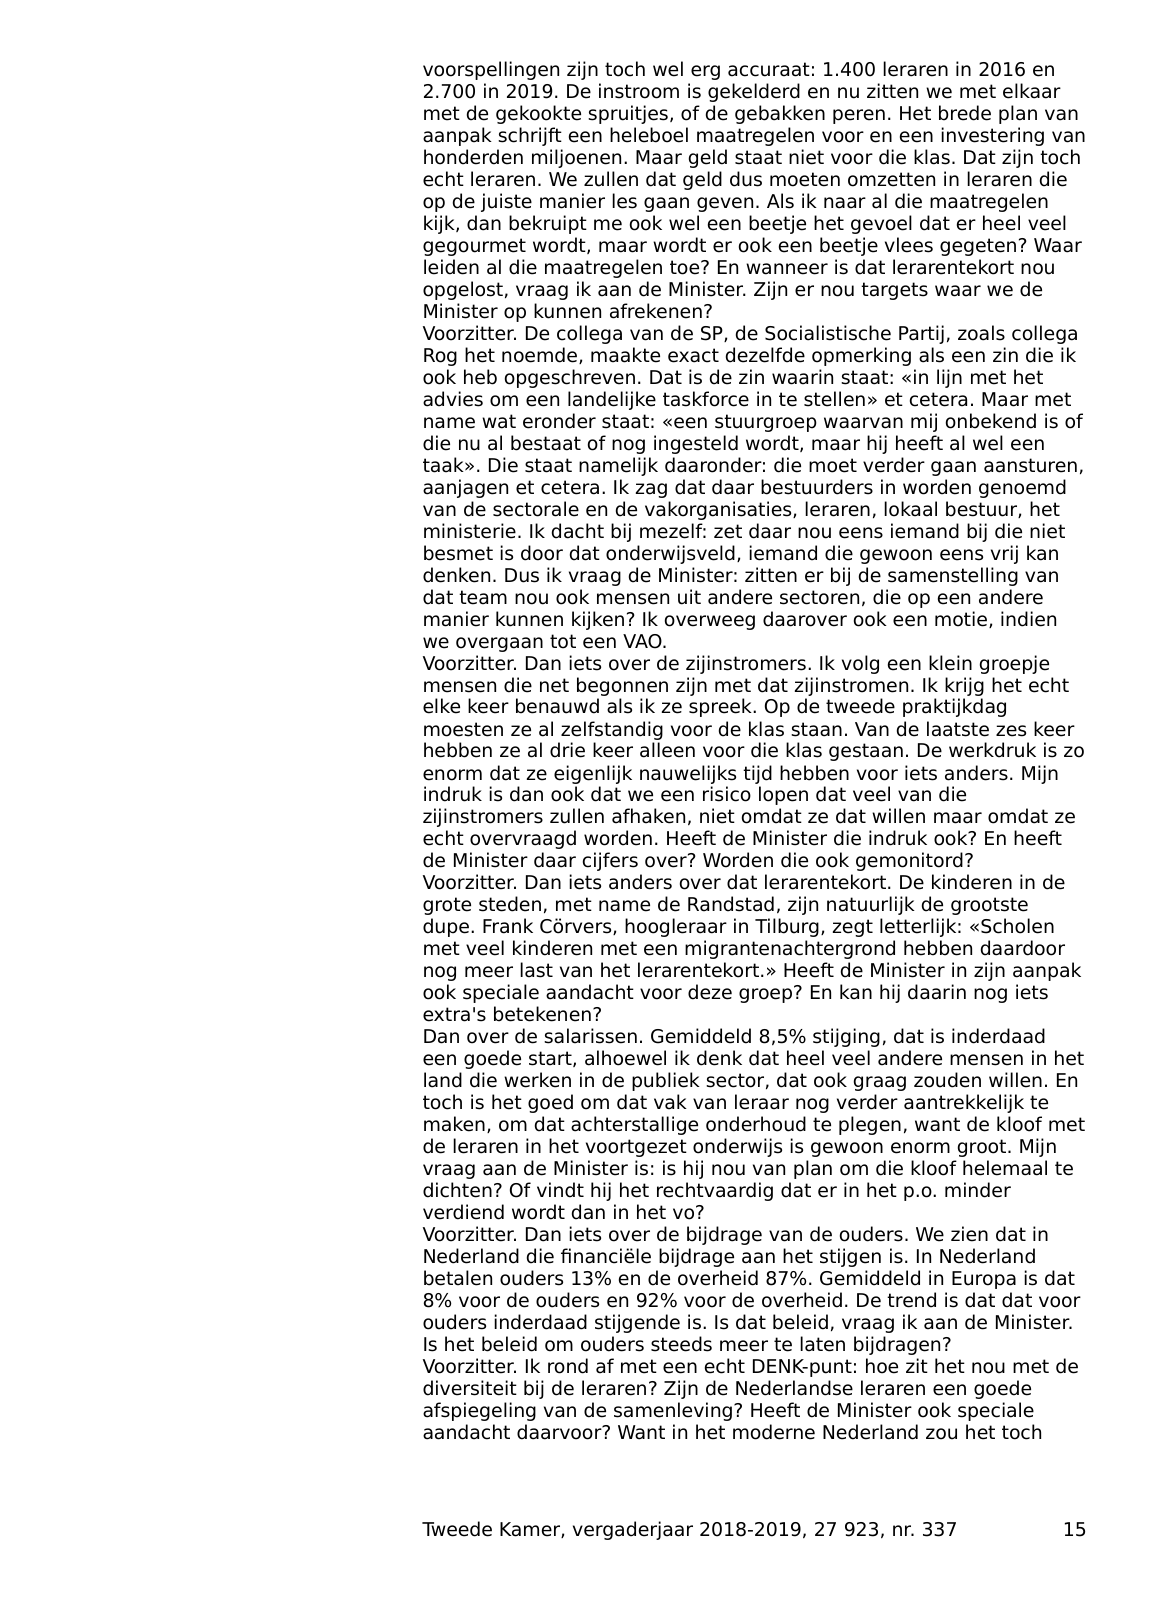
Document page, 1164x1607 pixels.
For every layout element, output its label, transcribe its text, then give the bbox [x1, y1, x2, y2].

text Dan over de salarissen. Gemiddeld 8,5% stijging, dat is inderdaad een goede start, alhoewel ik denk dat heel veel andere mensen in het land die werken in de publiek sector, dat ook graag zouden willen. En toch is het goed om dat vak van leraar nog verder aantrekkelijk te maken, om dat achterstallige onderhoud te plegen, want de kloof met de leraren in het voortgezet onderwijs is gewoon enorm groot. Mijn vraag aan de Minister is: is hij nou van plan om die kloof helemaal te dichten? Of vindt hij het rechtvaardig dat er in het p.o. minder verdiend wordt dan in het vo? [422, 1026, 1087, 1224]
text Voorzitter. Ik rond af met een echt DENK-punt: hoe zit het nou met de diversiteit bij de leraren? Zijn de Nederlandse leraren een goede afspiegeling van de samenleving? Heeft de Minister ook speciale aandacht daarvoor? Want in het moderne Nederland zou het toch [422, 1356, 1087, 1444]
text Voorzitter. Dan iets anders over dat lerarentekort. De kinderen in de grote steden, met name de Randstad, zijn natuurlijk de grootste dupe. Frank Cörvers, hoogleraar in Tilburg, zegt letterlijk: «Scholen met veel kinderen met een migrantenachtergrond hebben daardoor nog meer last van het lerarentekort.» Heeft de Minister in zijn aanpak ook speciale aandacht voor deze groep? En kan hij daarin nog iets extra's betekenen? [422, 872, 1087, 1026]
text Voorzitter. Dan iets over de zijinstromers. Ik volg een klein groepje mensen die net begonnen zijn met dat zijinstromen. Ik krijg het echt elke keer benauwd als ik ze spreek. Op de tweede praktijkdag moesten ze al zelfstandig voor de klas staan. Van de laatste zes keer hebben ze al drie keer alleen voor die klas gestaan. De werkdruk is zo enorm dat ze eigenlijk nauwelijks tijd hebben voor iets anders. Mijn indruk is dan ook dat we een risico lopen dat veel van die zijinstromers zullen afhaken, niet omdat ze dat willen maar omdat ze echt overvraagd worden. Heeft de Minister die indruk ook? En heeft de Minister daar cijfers over? Worden die ook gemonitord? [422, 652, 1087, 872]
text Voorzitter. De collega van de SP, de Socialistische Partij, zoals collega Rog het noemde, maakte exact dezelfde opmerking als een zin die ik ook heb opgeschreven. Dat is de zin waarin staat: «in lijn met het advies om een landelijke taskforce in te stellen» et cetera. Maar met name wat eronder staat: «een stuurgroep waarvan mij onbekend is of die nu al bestaat of nog ingesteld wordt, maar hij heeft al wel een taak». Die staat namelijk daaronder: die moet verder gaan aansturen, aanjagen et cetera. Ik zag dat daar bestuurders in worden genoemd van de sectorale en de vakorganisaties, leraren, lokaal bestuur, het ministerie. Ik dacht bij mezelf: zet daar nou eens iemand bij die niet besmet is door dat onderwijsveld, iemand die gewoon eens vrij kan denken. Dus ik vraag de Minister: zitten er bij de samenstelling van dat team nou ook mensen uit andere sectoren, die op een andere manier kunnen kijken? Ik overweeg daarover ook een motie, indien we overgaan tot een VAO. [422, 323, 1087, 652]
text voorspellingen zijn toch wel erg accuraat: 1.400 leraren in 2016 en 2.700 in 2019. De instroom is gekelderd en nu zitten we met elkaar met de gekookte spruitjes, of de gebakken peren. Het brede plan van aanpak schrijft een heleboel maatregelen voor en een investering van honderden miljoenen. Maar geld staat niet voor die klas. Dat zijn toch echt leraren. We zullen dat geld dus moeten omzetten in leraren die op de juiste manier les gaan geven. Als ik naar al die maatregelen kijk, dan bekruipt me ook wel een beetje het gevoel dat er heel veel gegourmet wordt, maar wordt er ook een beetje vlees gegeten? Waar leiden al die maatregelen toe? En wanneer is dat lerarentekort nou opgelost, vraag ik aan de Minister. Zijn er nou targets waar we de Minister op kunnen afrekenen? [422, 59, 1087, 323]
text Voorzitter. Dan iets over de bijdrage van de ouders. We zien dat in Nederland die financiële bijdrage aan het stijgen is. In Nederland betalen ouders 13% en de overheid 87%. Gemiddeld in Europa is dat 8% voor de ouders en 92% voor de overheid. De trend is dat dat voor ouders inderdaad stijgende is. Is dat beleid, vraag ik aan de Minister. Is het beleid om ouders steeds meer te laten bijdragen? [422, 1224, 1087, 1356]
